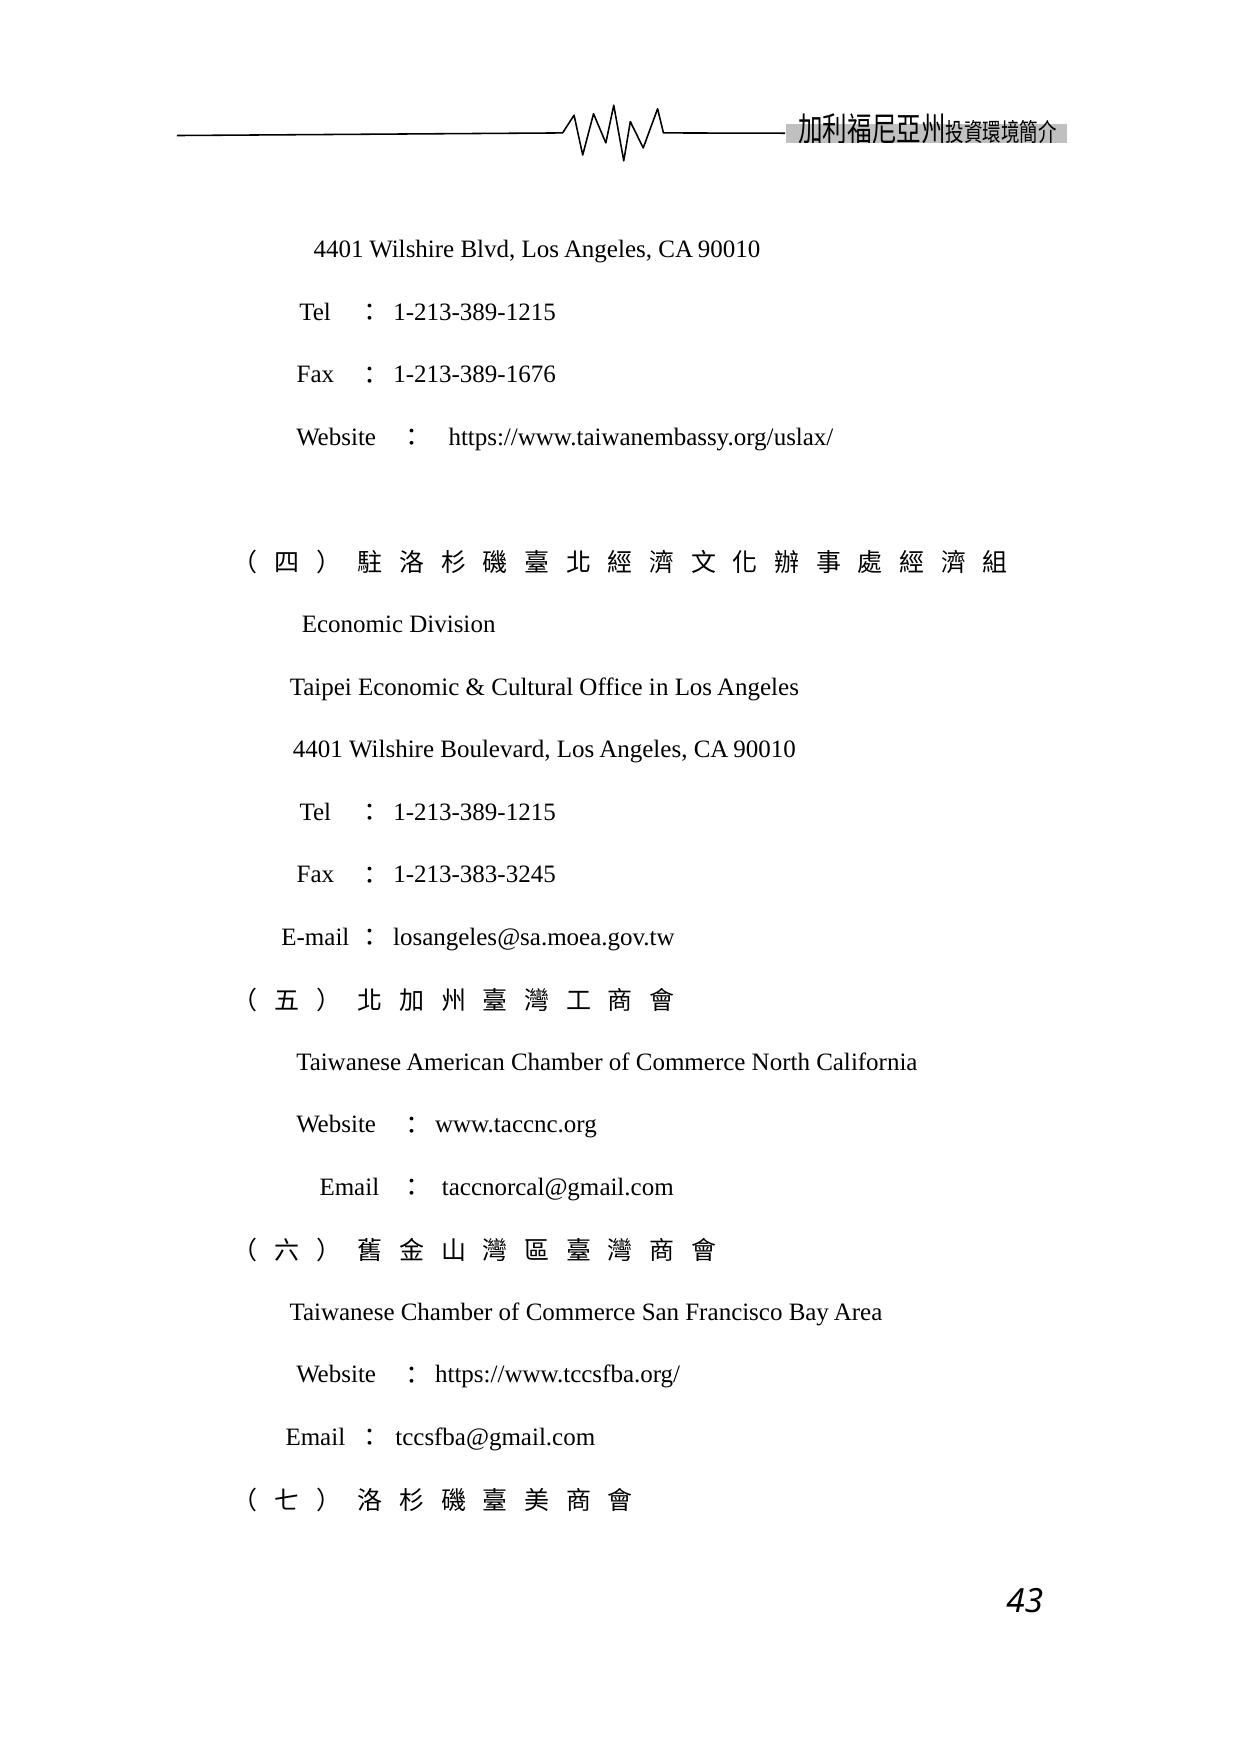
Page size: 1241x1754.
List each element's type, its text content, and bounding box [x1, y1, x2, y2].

text Taipei Economic & Cultural Office in Los Angeles [207, 644, 1058, 707]
text E-mail：losangeles@sa.moea.gov.tw [207, 894, 1058, 957]
text Website：https://www.tccsfba.org/ [207, 1332, 1058, 1394]
text 4401 Wilshire Blvd, Los Angeles, CA 90010 [194, 207, 1058, 269]
text Taiwanese American Chamber of Commerce North California [207, 1019, 1058, 1082]
text Email：taccnorcal@gmail.com [281, 1144, 1058, 1207]
text Fax：1-213-389-1676 [207, 332, 1058, 394]
text Fax：1-213-383-3245 [207, 832, 1058, 894]
text Email：tccsfba@gmail.com [207, 1394, 1058, 1457]
text （六）舊金山灣區臺灣商會 [207, 1207, 1058, 1269]
text （七）洛杉磯臺美商會 [207, 1457, 1058, 1519]
text （四）駐洛杉磯臺北經濟文化辦事處經濟組 [207, 519, 1058, 582]
text Economic Division [207, 582, 1058, 644]
text 4401 Wilshire Boulevard, Los Angeles, CA 90010 [207, 707, 1058, 769]
text Tel：1-213-389-1215 [227, 269, 1058, 332]
text （五）北加州臺灣工商會 [207, 957, 1058, 1019]
text Website：www.taccnc.org [207, 1082, 1058, 1144]
text Website：https://www.taiwanembassy.org/uslax/ [207, 394, 1058, 457]
text Tel：1-213-389-1215 [207, 769, 1058, 832]
text Taiwanese Chamber of Commerce San Francisco Bay Area [207, 1269, 1058, 1332]
